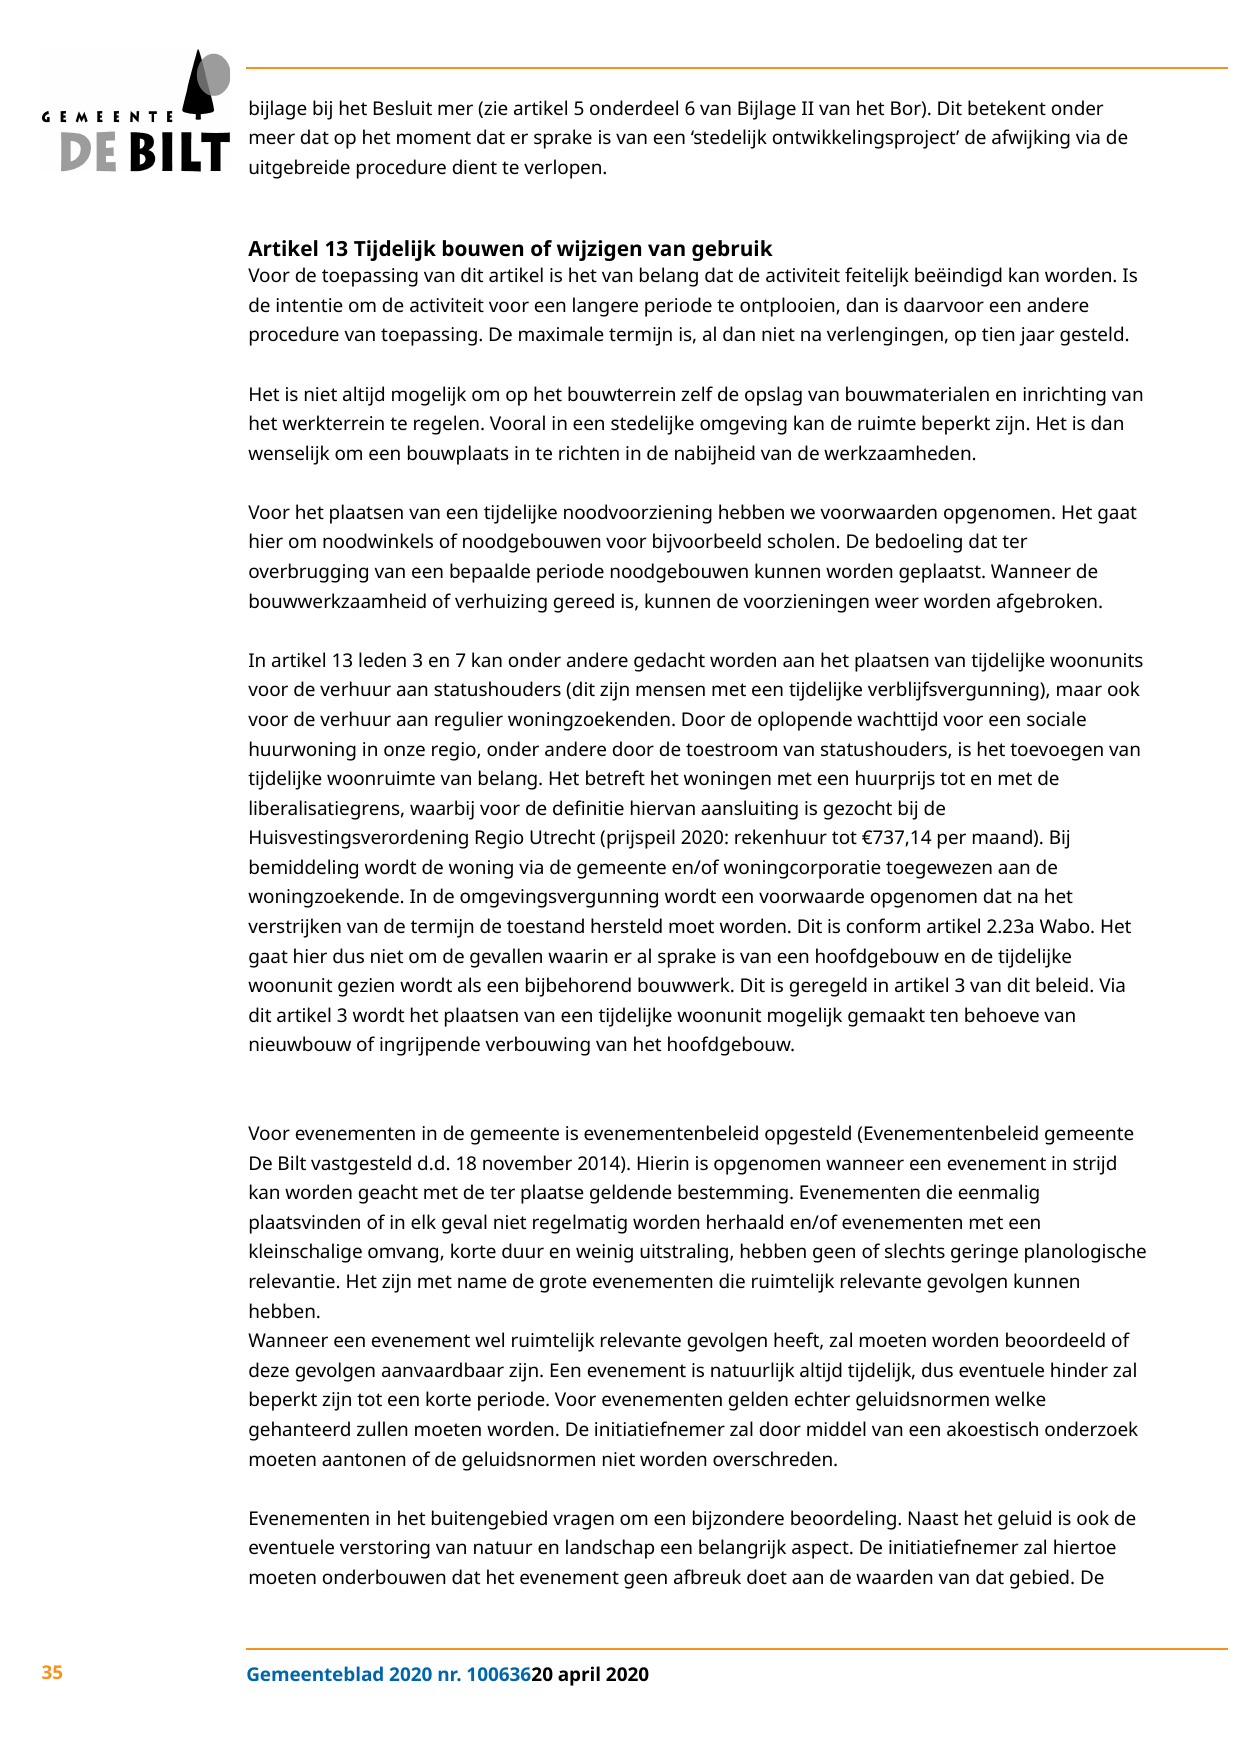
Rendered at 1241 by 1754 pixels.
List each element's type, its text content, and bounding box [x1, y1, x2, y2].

text Voor evenementen in de gemeente is evenementenbeleid opgesteld (Evenementenbeleid gemeente De Bilt vastgesteld d.d. 18 november 2014). Hierin is opgenomen wanneer een evenement in strijd kan worden geacht met de ter plaatse geldende bestemming. Evenementen die eenmalig plaatsvinden of in elk geval niet regelmatig worden herhaald en/of evenementen met een kleinschalige omvang, korte duur en weinig uitstraling, hebben geen of slechts geringe planologische relevantie. Het zijn met name de grote evenementen die ruimtelijk relevante gevolgen kunnen hebben. [248, 1120, 1152, 1323]
text In artikel 13 leden 3 en 7 kan onder andere gedacht worden aan het plaatsen van tijdelijke woonunits voor de verhuur aan statushouders (dit zijn mensen met een tijdelijke verblijfsvergunning), maar ook voor de verhuur aan regulier woningzoekenden. Door de oplopende wachttijd voor een sociale huurwoning in onze regio, onder andere door de toestroom van statushouders, is het toevoegen van tijdelijke woonruimte van belang. Het betreft het woningen met een huurprijs tot en met de liberalisatiegrens, waarbij voor de definitie hiervan aansluiting is gezocht bij de Huisvestingsverordening Regio Utrecht (prijspeil 2020: rekenhuur tot €737,14 per maand). Bij bemiddeling wordt de woning via de gemeente en/of woningcorporatie toegewezen aan de woningzoekende. In de omgevingsvergunning wordt een voorwaarde opgenomen dat na het verstrijken van de termijn de toestand hersteld moet worden. Dit is conform artikel 2.23a Wabo. Het gaat hier dus niet om de gevallen waarin er al sprake is van een hoofdgebouw en de tijdelijke woonunit gezien wordt als een bijbehorend bouwwerk. Dit is geregeld in artikel 3 van dit beleid. Via dit artikel 3 wordt het plaatsen van een tijdelijke woonunit mogelijk gemaakt ten behoeve van nieuwbouw of ingrijpende verbouwing van het hoofdgebouw. [248, 647, 1152, 1057]
text Wanneer een evenement wel ruimtelijk relevante gevolgen heeft, zal moeten worden beoordeeld of deze gevolgen aanvaardbaar zijn. Een evenement is natuurlijk altijd tijdelijk, dus eventuele hinder zal beperkt zijn tot een korte periode. Voor evenementen gelden echter geluidsnormen welke gehanteerd zullen moeten worden. De initiatiefnemer zal door middel van een akoestisch onderzoek moeten aantonen of de geluidsnormen niet worden overschreden. [248, 1327, 1152, 1471]
text Evenementen in het buitengebied vragen om een bijzondere beoordeling. Naast het geluid is ook de eventuele verstoring van natuur en landschap een belangrijk aspect. De initiatiefnemer zal hiertoe moeten onderbouwen dat het evenement geen afbreuk doet aan de waarden van dat gebied. De [248, 1505, 1152, 1590]
text Het is niet altijd mogelijk om op het bouwterrein zelf de opslag van bouwmaterialen en inrichting van het werkterrein te regelen. Vooral in een stedelijke omgeving kan de ruimte beperkt zijn. Het is dan wenselijk om een bouwplaats in te richten in de nabijheid van de werkzaamheden. [248, 381, 1152, 466]
text Voor de toepassing van dit artikel is het van belang dat de activiteit feitelijk beëindigd kan worden. Is de intentie om de activiteit voor een langere periode te ontplooien, dan is daarvoor een andere procedure van toepassing. De maximale termijn is, al dan niet na verlengingen, op tien jaar gesteld. [248, 262, 1152, 347]
text Voor het plaatsen van een tijdelijke noodvoorziening hebben we voorwaarden opgenomen. Het gaat hier om noodwinkels of noodgebouwen voor bijvoorbeeld scholen. De bedoeling dat ter overbrugging van een bepaalde periode noodgebouwen kunnen worden geplaatst. Wanneer de bouwwerkzaamheid of verhuizing gereed is, kunnen de voorzieningen weer worden afgebroken. [248, 499, 1152, 613]
text bijlage bij het Besluit mer (zie artikel 5 onderdeel 6 van Bijlage II van het Bor). Dit betekent onder meer dat op het moment dat er sprake is van een ‘stedelijk ontwikkelingsproject’ de afwijking via de uitgebreide procedure dient te verlopen. [248, 95, 1152, 180]
text Artikel 13 Tijdelijk bouwen of wijzigen van gebruik [248, 234, 1152, 262]
picture [41, 47, 231, 172]
